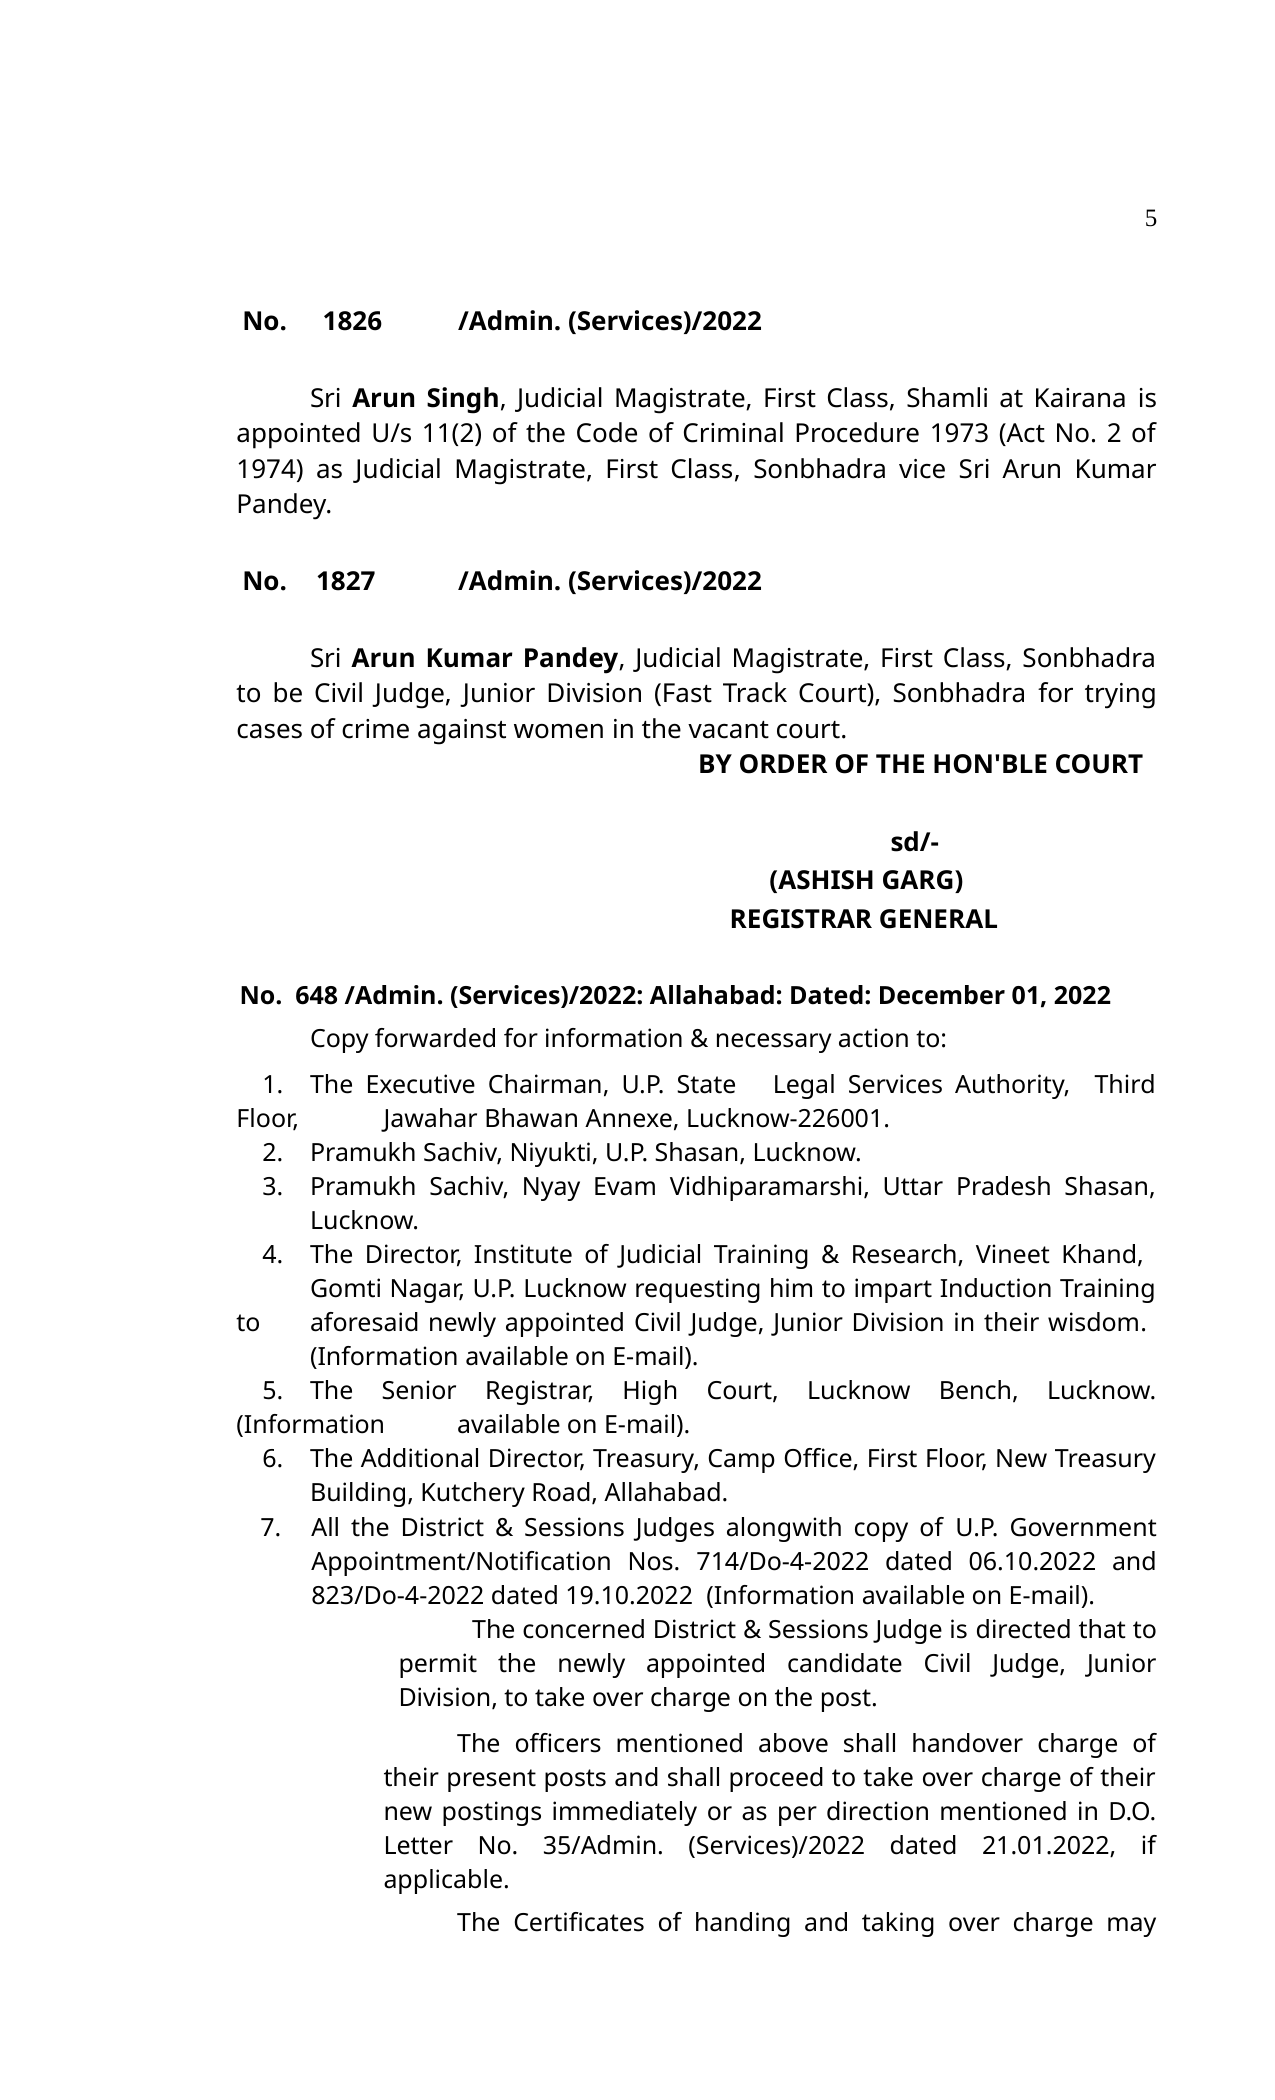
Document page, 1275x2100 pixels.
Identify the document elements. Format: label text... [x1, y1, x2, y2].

text BY ORDER OF THE HON'BLE COURT [236, 746, 1157, 782]
table_header No. [236, 297, 310, 344]
text The concerned District & Sessions Judge is directed that to permit the newly appointed candidate Civil Judge, Junior Division, to take over charge on the post. [398, 1611, 1157, 1713]
text sd/- [761, 823, 1157, 859]
text (ASHISH GARG) [390, 862, 1159, 897]
text 6. The Additional Director, Treasury, Camp Office, First Floor, New Treasury Building, Kutchery Road, Allahabad. [236, 1441, 1157, 1509]
table_header 1827 [310, 557, 452, 604]
text Copy forwarded for information & necessary action to: [236, 1020, 1157, 1054]
text Sri Arun Singh, Judicial Magistrate, First Class, Shamli at Kairana is appointed U/s 11(2) of the Code of Criminal Procedure 1973 (Act No. 2 of 1974) as Judicial Magistrate, First Class, Sonbhadra vice Sri Arun Kumar Pandey. [236, 379, 1157, 521]
table_header No. [236, 557, 310, 604]
text Sri Arun Kumar Pandey, Judicial Magistrate, First Class, Sonbhadra to be Civil Judge, Junior Division (Fast Track Court), Sonbhadra for trying cases of crime against women in the vacant court. [236, 639, 1157, 746]
text 2. Pramukh Sachiv, Niyukti, U.P. Shasan, Lucknow. [236, 1134, 1157, 1168]
table_header /Admin. (Services)/2022 [452, 297, 811, 344]
text 1. The Executive Chairman, U.P. State Legal Services Authority, Third Floor, Jawahar Bhawan Annexe, Lucknow-226001. [236, 1066, 1157, 1134]
text The Certificates of handing and taking over charge may [383, 1905, 1157, 1939]
table_header /Admin. (Services)/2022 [452, 557, 811, 604]
text The officers mentioned above shall handover charge of their present posts and shall proceed to take over charge of their new postings immediately or as per direction mentioned in D.O. Letter No. 35/Admin. (Services)/2022 dated 21.01.2022, if applicable. [383, 1726, 1157, 1896]
text 7. All the District & Sessions Judges alongwith copy of U.P. Government Appointment/Notification Nos. 714/Do-4-2022 dated 06.10.2022 and 823/Do-4-2022 dated 19.10.2022 (Information available on E-mail). [234, 1509, 1157, 1611]
text 4. The Director, Institute of Judicial Training & Research, Vineet Khand, Gomti Nagar, U.P. Lucknow requesting him to impart Induction Training to aforesaid newly appointed Civil Judge, Junior Division in their wisdom. (Information available on E-mail). [236, 1237, 1157, 1373]
text 3. Pramukh Sachiv, Nyay Evam Vidhiparamarshi, Uttar Pradesh Shasan, Lucknow. [236, 1168, 1157, 1237]
text REGISTRAR GENERAL [236, 900, 1157, 936]
text No. 648 /Admin. (Services)/2022: Allahabad: Dated: December 01, 2022 [239, 977, 1157, 1011]
table_header 1826 [310, 297, 452, 344]
text 5. The Senior Registrar, High Court, Lucknow Bench, Lucknow. (Information available on E-mail). [236, 1373, 1157, 1441]
